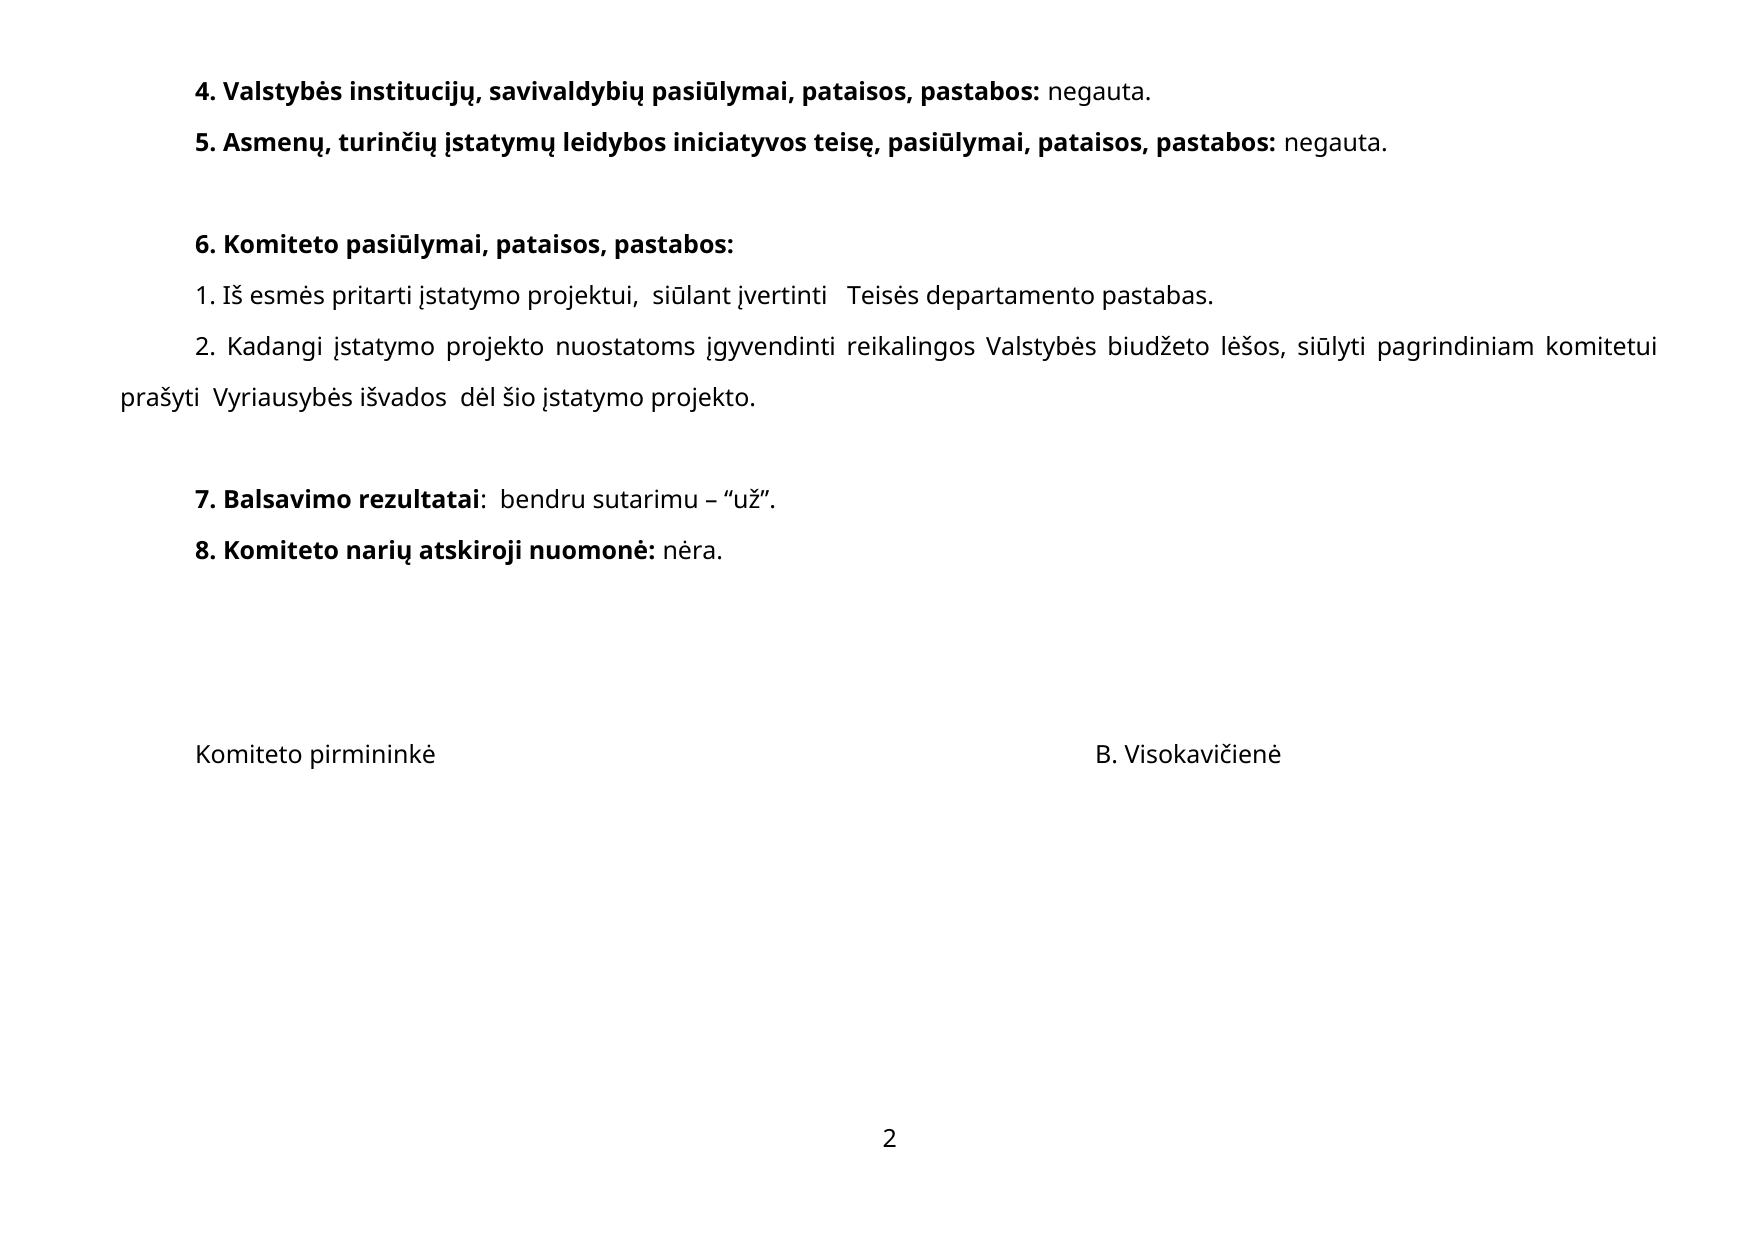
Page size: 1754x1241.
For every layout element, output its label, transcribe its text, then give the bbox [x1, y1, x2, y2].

text 4. Valstybės institucijų, savivaldybių pasiūlymai, pataisos, pastabos: negauta. [120, 73, 1659, 108]
text 6. Komiteto pasiūlymai, pataisos, pastabos: [120, 227, 1659, 261]
text 1. Iš esmės pritarti įstatymo projektui, siūlant įvertinti Teisės departamento pastabas. [120, 278, 1659, 312]
text 5. Asmenų, turinčių įstatymų leidybos iniciatyvos teisę, pasiūlymai, pataisos, pastabos: negauta. [120, 124, 1659, 159]
text Komiteto pirmininkė B. Visokavičienė [120, 737, 1659, 771]
text 7. Balsavimo rezultatai: bendru sutarimu – “už”. [120, 482, 1659, 516]
text 2. Kadangi įstatymo projekto nuostatoms įgyvendinti reikalingos Valstybės biudžeto lėšos, siūlyti pagrindiniam komitetui prašyti Vyriausybės išvados dėl šio įstatymo projekto. [120, 329, 1659, 414]
text 8. Komiteto narių atskiroji nuomonė: nėra. [120, 533, 1659, 567]
